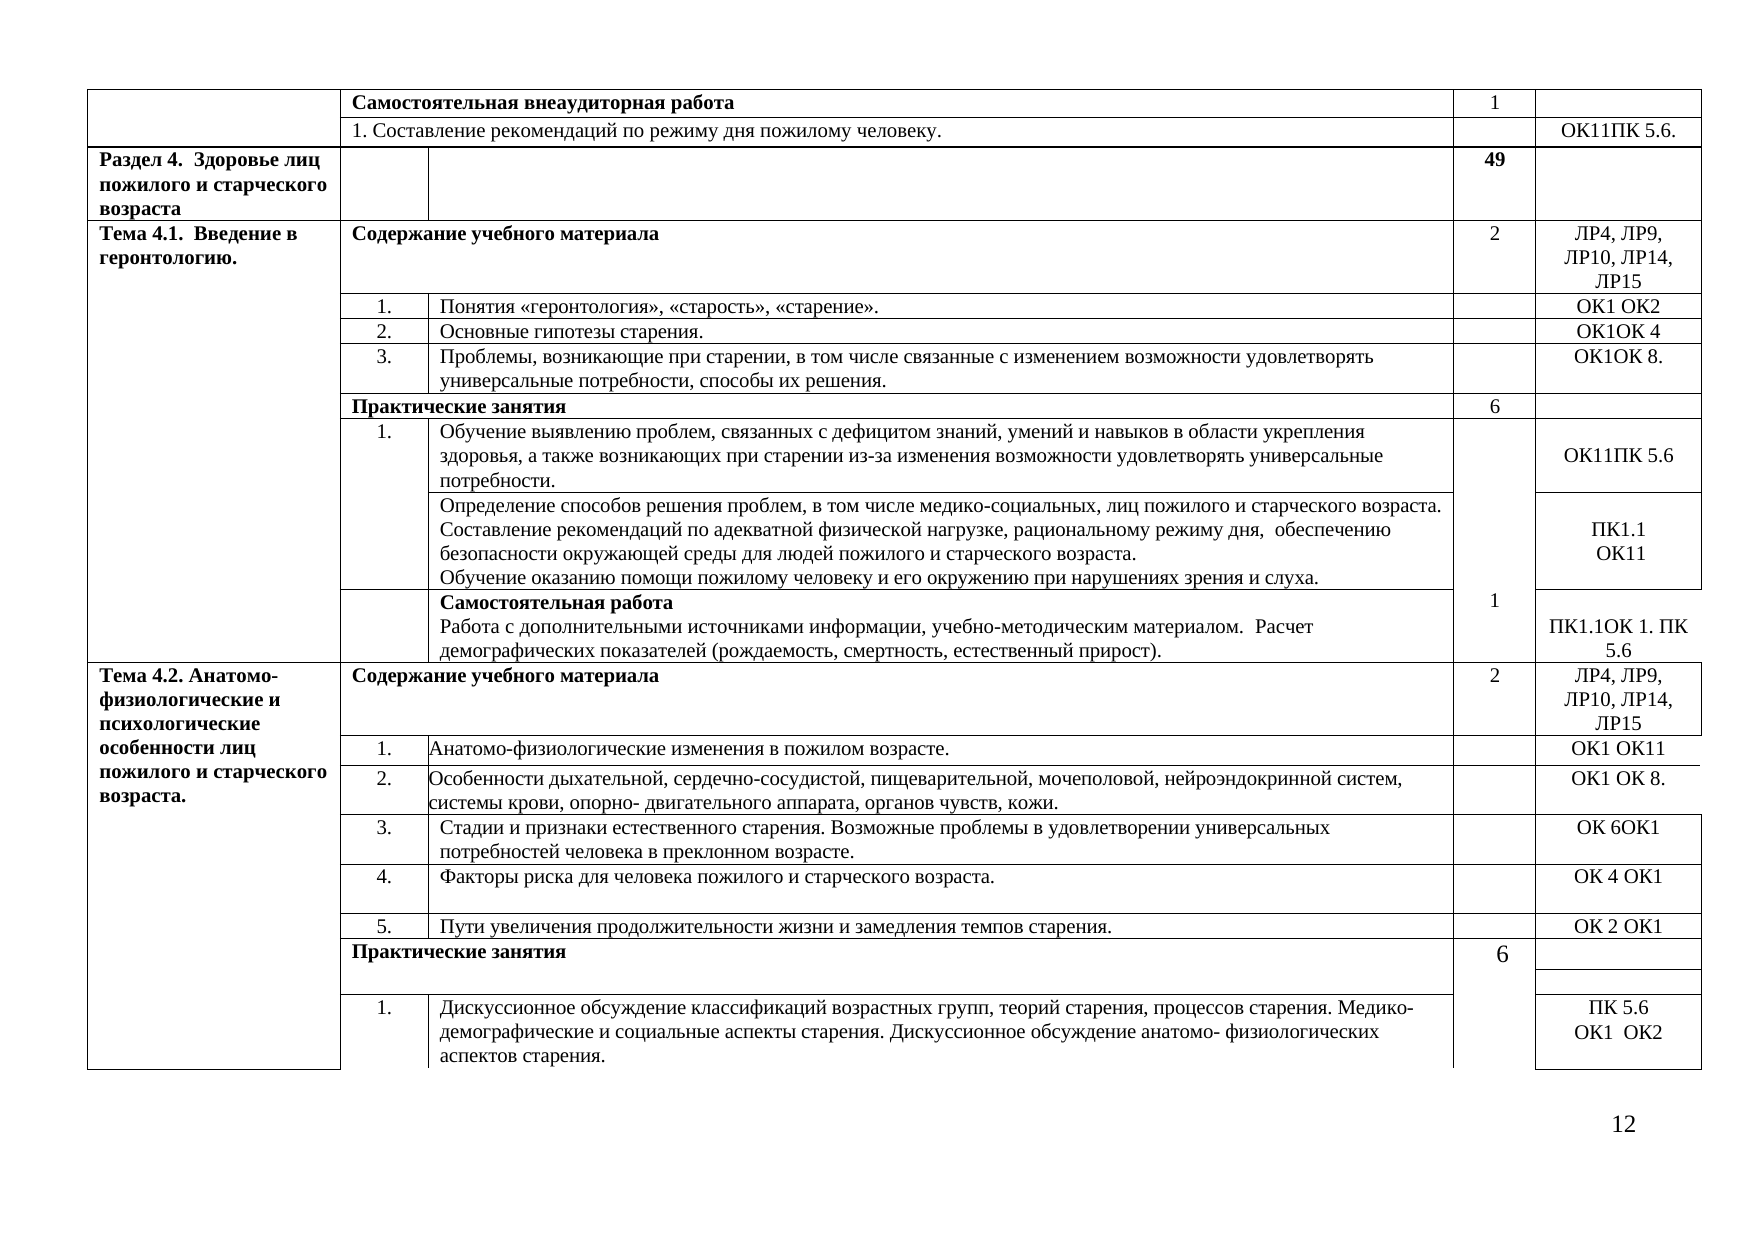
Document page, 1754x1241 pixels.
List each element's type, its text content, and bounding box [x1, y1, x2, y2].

table_cell ОК1 ОК2 [1536, 1019, 1701, 1044]
table_cell Дискуссионное обсуждение классификаций возрастных групп, теорий старения, процессов старения. Медико- демографические и социальные аспекты старения. Дискуссионное обсуждение анатомо- физиологических аспектов старения. [428, 995, 1454, 1069]
table_cell Пути увеличения продолжительности жизни и замедления темпов старения. [429, 914, 1453, 938]
table_cell 2 [1454, 663, 1535, 735]
table_cell ОК 6ОК1 [1536, 815, 1701, 863]
table_cell ПК 5.6 [1536, 995, 1701, 1019]
table_cell [341, 148, 428, 219]
table_cell [1454, 865, 1535, 913]
table_cell [1454, 994, 1535, 1069]
table_cell ОК1 ОК2 [1536, 294, 1701, 318]
table_cell Тема 4.2. Анатомо-физиологические и психологические особенности лиц пожилого и старческого возраста. [88, 663, 340, 1069]
table_cell [1454, 736, 1535, 765]
table_cell Особенности дыхательной, сердечно-сосудистой, пищеварительной, мочеполовой, нейроэндокринной систем, системы крови, опорно- двигательного аппарата, органов чувств, кожи. [429, 766, 1453, 814]
table_cell Факторы риска для человека пожилого и старческого возраста. [429, 865, 1453, 913]
table_cell 5. [341, 914, 428, 938]
table_cell ОК1 ОК 8. [1536, 765, 1701, 814]
table_cell 6 [1454, 939, 1535, 994]
table_cell 4. [341, 865, 428, 913]
table_cell [1454, 319, 1535, 343]
table_cell 1. [341, 995, 428, 1069]
table_cell ОК 2 ОК1 [1536, 914, 1701, 938]
table_cell [1536, 394, 1701, 418]
table_cell ОК11ПК 5.6 [1536, 419, 1701, 492]
table_cell Понятия «геронтология», «старость», «старение». [429, 294, 1453, 318]
table_cell ОК1 ОК11 [1536, 736, 1701, 765]
table_cell [1454, 344, 1535, 393]
table_cell [1454, 815, 1535, 863]
table_cell Основные гипотезы старения. [429, 319, 1453, 343]
table_cell Анатомо-физиологические изменения в пожилом возрасте. [429, 736, 1453, 765]
table_cell [341, 368, 428, 393]
table_cell [1454, 294, 1535, 318]
table_cell Тема 4.1. Введение в геронтологию. [88, 221, 340, 662]
table_cell [1536, 90, 1701, 117]
table_cell Самостоятельная работа Работа с дополнительными источниками информации, учебно-методическим материалом. Расчет демографических показателей (рождаемость, смертность, естественный прирост). [429, 590, 1453, 662]
table_cell ОК1ОК 4 [1536, 319, 1701, 343]
table_cell ОК1ОК 8. [1536, 344, 1701, 393]
table_cell [1454, 766, 1535, 814]
table_cell ЛР4, ЛР9, ЛР10, ЛР14, ЛР15 [1536, 221, 1701, 293]
table_cell Содержание учебного материала [341, 221, 1453, 293]
table_cell Определение способов решения проблем, в том числе медико-социальных, лиц пожилого и старческого возраста. Составление рекомендаций по адекватной физической нагрузке, рациональному режиму дня, обеспечению безопасности окружающей среды для людей пожилого и старческого возраста. Обучение оказанию помощи пожилому человеку и его окружению при нарушениях зрения и слуха. [429, 493, 1453, 589]
table_cell Практические занятия [341, 394, 1453, 418]
table_cell ОК11ПК 5.6. [1536, 118, 1701, 146]
table_cell [1454, 118, 1535, 146]
table_cell 2. [341, 319, 428, 343]
table_cell 1 [1454, 90, 1535, 117]
table_cell [341, 590, 428, 662]
table_cell 1. [341, 294, 428, 318]
table_cell ПК1.1ОК 1. ПК 5.6 [1536, 590, 1701, 662]
table_cell 2 [1454, 221, 1535, 293]
table_cell 2. [341, 766, 428, 814]
table_cell 3. [341, 344, 428, 368]
table_cell Раздел 4. Здоровье лиц пожилого и старческого возраста [88, 148, 340, 219]
table_cell 3. [341, 815, 428, 863]
table_cell [1536, 1044, 1701, 1069]
table_cell Стадии и признаки естественного старения. Возможные проблемы в удовлетворении универсальных потребностей человека в преклонном возрасте. [429, 815, 1453, 863]
table_cell 49 [1454, 148, 1535, 219]
table_cell Содержание учебного материала [341, 663, 1453, 735]
table_cell 1. [341, 736, 428, 765]
table_cell Самостоятельная внеаудиторная работа [341, 90, 1453, 117]
table_cell 6 [1454, 394, 1535, 418]
table_cell [1536, 939, 1701, 969]
table_cell ЛР4, ЛР9, ЛР10, ЛР14, ЛР15 [1536, 663, 1701, 735]
table_cell [429, 148, 1453, 219]
table_cell Практические занятия [341, 939, 1453, 994]
table_cell ОК 4 ОК1 [1536, 865, 1701, 913]
table_cell Обучение выявлению проблем, связанных с дефицитом знаний, умений и навыков в области укрепления здоровья, а также возникающих при старении из-за изменения возможности удовлетворять универсальные потребности. [429, 419, 1453, 492]
table_cell ПК1.1 ОК11 [1536, 493, 1701, 589]
table_cell Проблемы, возникающие при старении, в том числе связанные с изменением возможности удовлетворять универсальные потребности, способы их решения. [429, 344, 1453, 393]
table_cell [1536, 148, 1701, 219]
table_cell 1. [341, 419, 428, 589]
table_cell [1536, 970, 1701, 994]
table_cell 1 [1454, 419, 1535, 662]
table_cell 1. Составление рекомендаций по режиму дня пожилому человеку. [341, 118, 1453, 146]
table_cell [1454, 914, 1535, 938]
